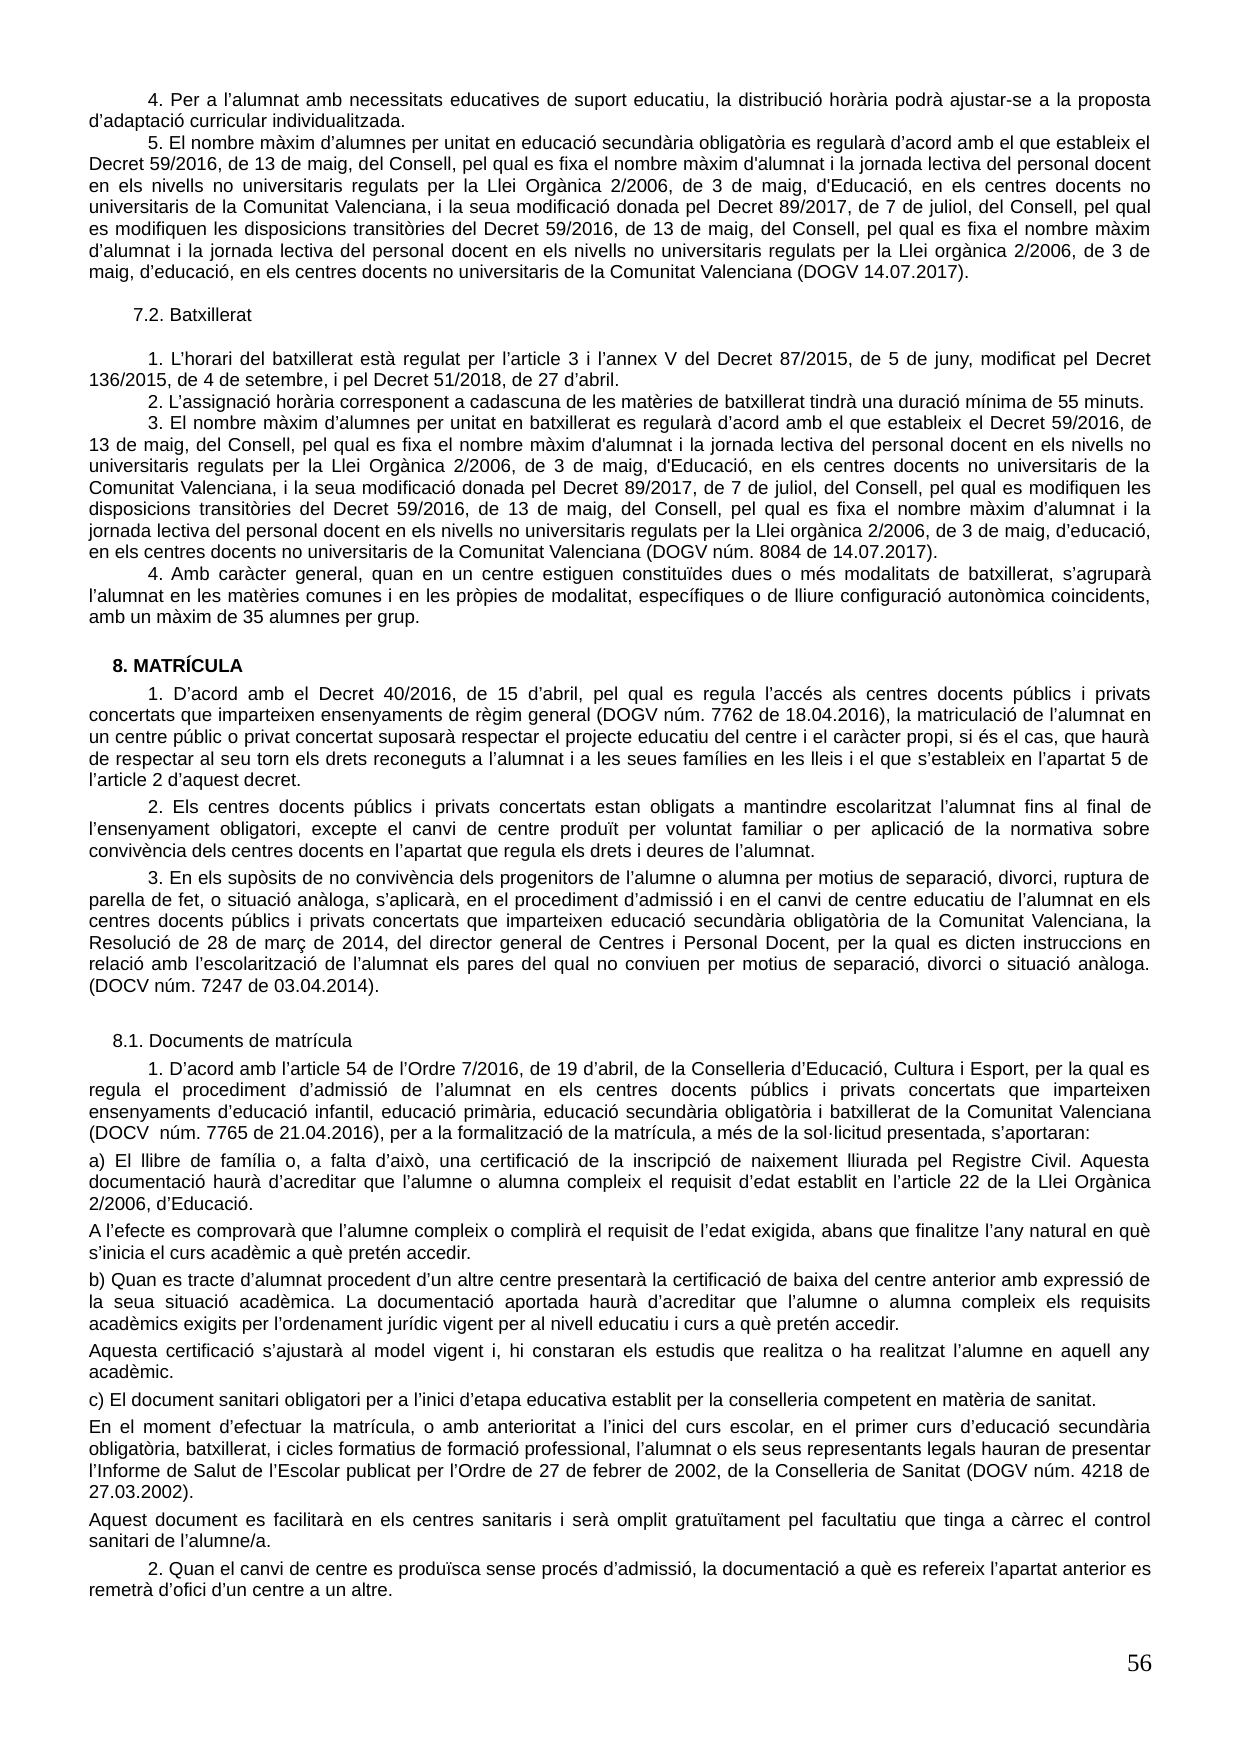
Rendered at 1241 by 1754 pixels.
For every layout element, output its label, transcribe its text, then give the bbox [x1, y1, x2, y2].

text 4. Per a l’alumnat amb necessitats educatives de suport educatiu, la distribució horària podrà ajustar-se a la proposta d’adaptació curricular individualitzada. [88, 88, 1152, 132]
text 1. D’acord amb el Decret 40/2016, de 15 d’abril, pel qual es regula l’accés als centres docents públics i privats concertats que imparteixen ensenyaments de règim general (DOGV núm. 7762 de 18.04.2016), la matriculació de l’alumnat en un centre públic o privat concertat suposarà respectar el projecte educatiu del centre i el caràcter propi, si és el cas, que haurà de respectar al seu torn els drets reconeguts a l’alumnat i a les seues famílies en les lleis i el que s’estableix en l’apartat 5 de l’article 2 d’aquest decret. [88, 683, 1152, 790]
text 8.1. Documents de matrícula [112, 1030, 1128, 1051]
text 8. MATRÍCULA [112, 655, 1128, 677]
text 1. L’horari del batxillerat està regulat per l’article 3 i l’annex V del Decret 87/2015, de 5 de juny, modificat pel Decret 136/2015, de 4 de setembre, i pel Decret 51/2018, de 27 d’abril. [88, 347, 1152, 390]
text 2. Els centres docents públics i privats concertats estan obligats a mantindre escolaritzat l’alumnat fins al final de l’ensenyament obligatori, excepte el canvi de centre produït per voluntat familiar o per aplicació de la normativa sobre convivència dels centres docents en l’apartat que regula els drets i deures de l’alumnat. [88, 796, 1152, 861]
text 1. D’acord amb l’article 54 de l’Ordre 7/2016, de 19 d’abril, de la Conselleria d’Educació, Cultura i Esport, per la qual es regula el procediment d’admissió de l’alumnat en els centres docents públics i privats concertats que imparteixen ensenyaments d’educació infantil, educació primària, educació secundària obligatòria i batxillerat de la Comunitat Valenciana (DOCV núm. 7765 de 21.04.2016), per a la formalització de la matrícula, a més de la sol·licitud presentada, s’aportaran: [88, 1057, 1152, 1143]
text 7.2. Batxillerat [88, 304, 1152, 326]
text c) El document sanitari obligatori per a l’inici d’etapa educativa establit per la conselleria competent en matèria de sanitat. [88, 1389, 1152, 1410]
text A l’efecte es comprovarà que l’alumne compleix o complirà el requisit de l’edat exigida, abans que finalitze l’any natural en què s’inicia el curs acadèmic a què pretén accedir. [88, 1220, 1152, 1263]
text 3. El nombre màxim d’alumnes per unitat en batxillerat es regularà d’acord amb el que estableix el Decret 59/2016, de 13 de maig, del Consell, pel qual es fixa el nombre màxim d'alumnat i la jornada lectiva del personal docent en els nivells no universitaris regulats per la Llei Orgànica 2/2006, de 3 de maig, d'Educació, en els centres docents no universitaris de la Comunitat Valenciana, i la seua modificació donada pel Decret 89/2017, de 7 de juliol, del Consell, pel qual es modifiquen les disposicions transitòries del Decret 59/2016, de 13 de maig, del Consell, pel qual es fixa el nombre màxim d’alumnat i la jornada lectiva del personal docent en els nivells no universitaris regulats per la Llei orgànica 2/2006, de 3 de maig, d’educació, en els centres docents no universitaris de la Comunitat Valenciana (DOGV núm. 8084 de 14.07.2017). [88, 412, 1152, 563]
text b) Quan es tracte d’alumnat procedent d’un altre centre presentarà la certificació de baixa del centre anterior amb expressió de la seua situació acadèmica. La documentació aportada haurà d’acreditar que l’alumne o alumna compleix els requisits acadèmics exigits per l’ordenament jurídic vigent per al nivell educatiu i curs a què pretén accedir. [88, 1269, 1152, 1334]
text 2. Quan el canvi de centre es produïsca sense procés d’admissió, la documentació a què es refereix l’apartat anterior es remetrà d’ofici d’un centre a un altre. [88, 1558, 1152, 1601]
text En el moment d’efectuar la matrícula, o amb anterioritat a l’inici del curs escolar, en el primer curs d’educació secundària obligatòria, batxillerat, i cicles formatius de formació professional, l’alumnat o els seus representants legals hauran de presentar l’Informe de Salut de l’Escolar publicat per l’Ordre de 27 de febrer de 2002, de la Conselleria de Sanitat (DOGV núm. 4218 de 27.03.2002). [88, 1416, 1152, 1503]
text 4. Amb caràcter general, quan en un centre estiguen constituïdes dues o més modalitats de batxillerat, s’agruparà l’alumnat en les matèries comunes i en les pròpies de modalitat, específiques o de lliure configuració autonòmica coincidents, amb un màxim de 35 alumnes per grup. [88, 563, 1152, 628]
text 2. L’assignació horària corresponent a cadascuna de les matèries de batxillerat tindrà una duració mínima de 55 minuts. [88, 390, 1152, 412]
text Aquest document es facilitarà en els centres sanitaris i serà omplit gratuïtament pel facultatiu que tinga a càrrec el control sanitari de l’alumne/a. [88, 1508, 1152, 1552]
text 3. En els supòsits de no convivència dels progenitors de l’alumne o alumna per motius de separació, divorci, ruptura de parella de fet, o situació anàloga, s’aplicarà, en el procediment d’admissió i en el canvi de centre educatiu de l’alumnat en els centres docents públics i privats concertats que imparteixen educació secundària obligatòria de la Comunitat Valenciana, la Resolució de 28 de març de 2014, del director general de Centres i Personal Docent, per la qual es dicten instruccions en relació amb l’escolarització de l’alumnat els pares del qual no conviuen per motius de separació, divorci o situació anàloga. (DOCV núm. 7247 de 03.04.2014). [88, 867, 1152, 996]
text a) El llibre de família o, a falta d’això, una certificació de la inscripció de naixement lliurada pel Registre Civil. Aquesta documentació haurà d’acreditar que l’alumne o alumna compleix el requisit d’edat establit en l’article 22 de la Llei Orgànica 2/2006, d’Educació. [88, 1149, 1152, 1214]
text Aquesta certificació s’ajustarà al model vigent i, hi constaran els estudis que realitza o ha realitzat l’alumne en aquell any acadèmic. [88, 1340, 1152, 1383]
text 5. El nombre màxim d’alumnes per unitat en educació secundària obligatòria es regularà d’acord amb el que estableix el Decret 59/2016, de 13 de maig, del Consell, pel qual es fixa el nombre màxim d'alumnat i la jornada lectiva del personal docent en els nivells no universitaris regulats per la Llei Orgànica 2/2006, de 3 de maig, d'Educació, en els centres docents no universitaris de la Comunitat Valenciana, i la seua modificació donada pel Decret 89/2017, de 7 de juliol, del Consell, pel qual es modifiquen les disposicions transitòries del Decret 59/2016, de 13 de maig, del Consell, pel qual es fixa el nombre màxim d’alumnat i la jornada lectiva del personal docent en els nivells no universitaris regulats per la Llei orgànica 2/2006, de 3 de maig, d’educació, en els centres docents no universitaris de la Comunitat Valenciana (DOGV 14.07.2017). [88, 132, 1152, 283]
